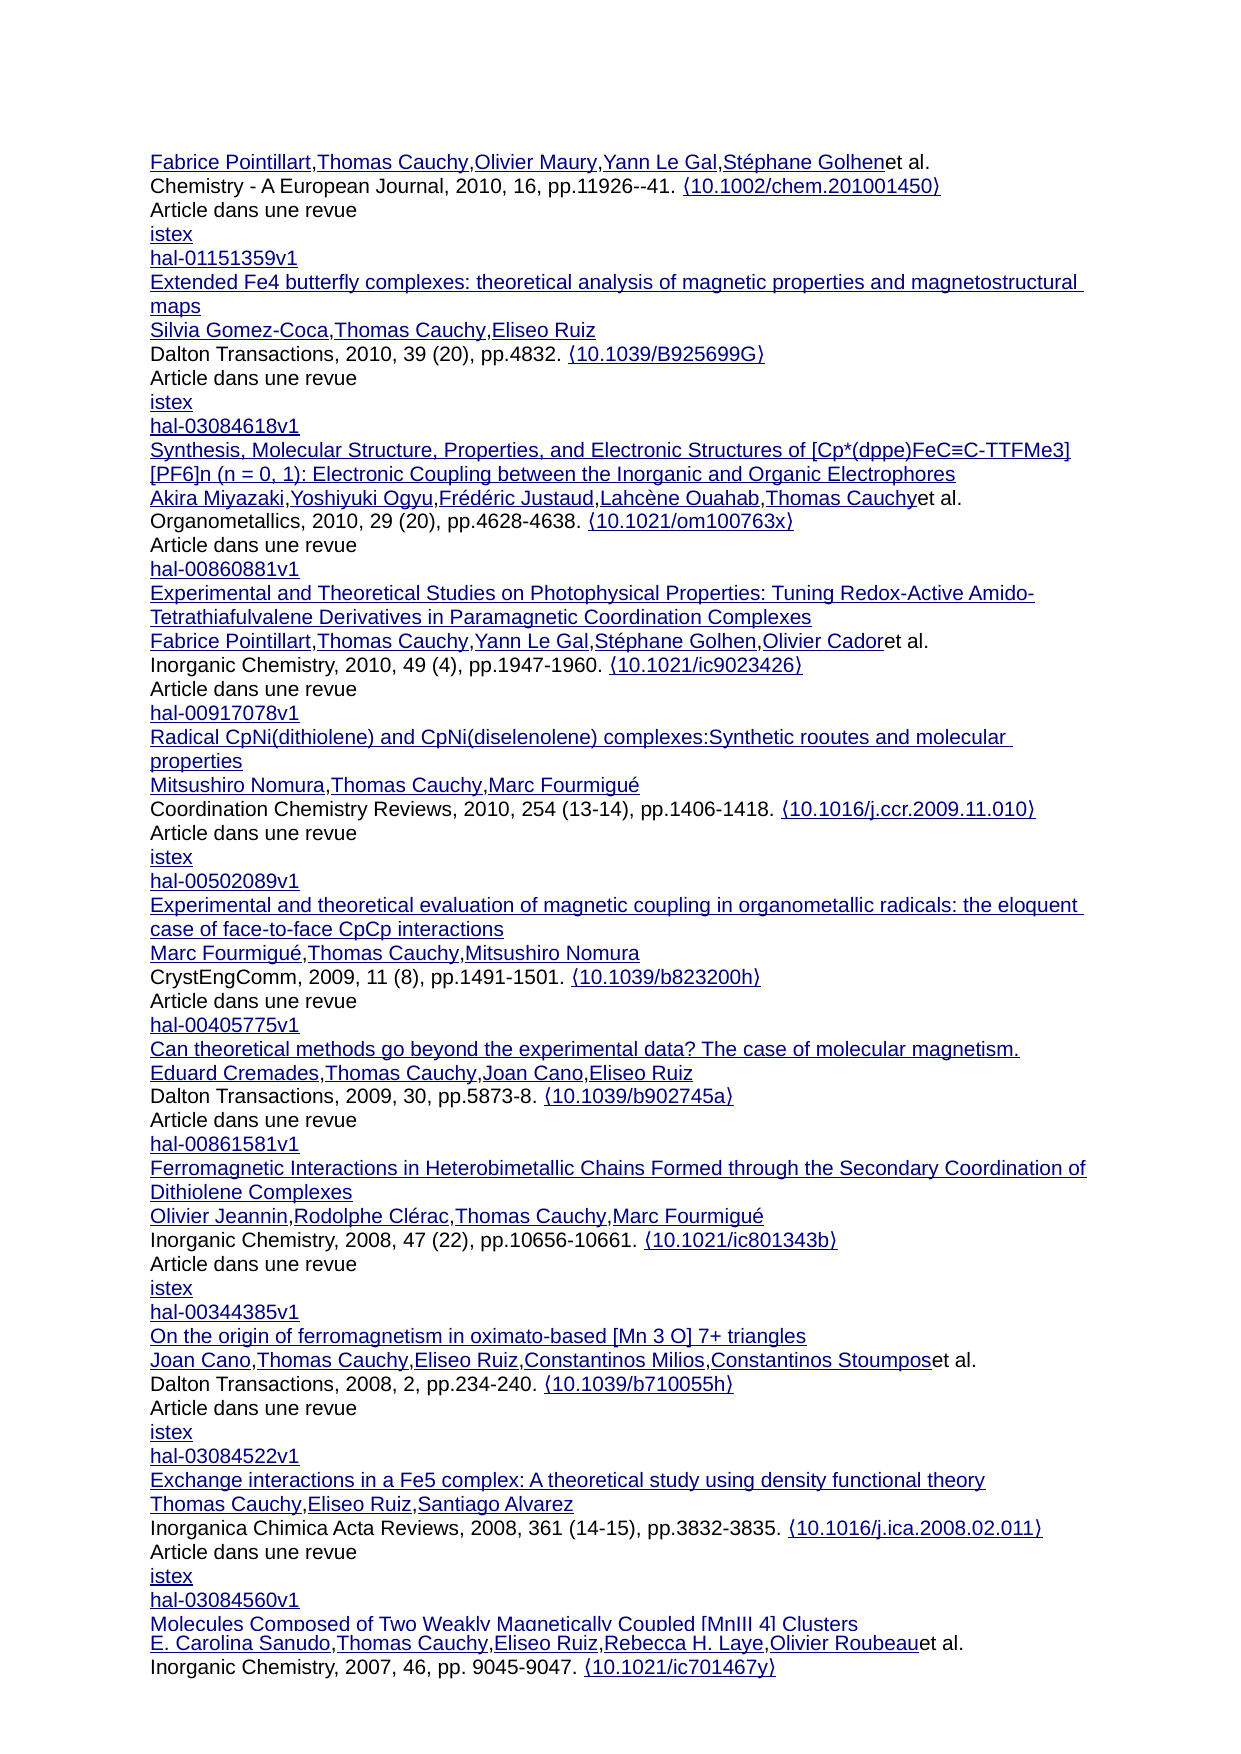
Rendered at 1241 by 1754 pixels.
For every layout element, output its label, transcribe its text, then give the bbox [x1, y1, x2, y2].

table_cell Extended Fe4 butterfly complexes: theoretical analysis of magnetic properties and magnetostructural maps Silvia Gomez-Coca,Thomas Cauchy,Eliseo Ruiz Dalton Transactions, 2010, 39 (20), pp.4832. ⟨10.1039/B925699G⟩ Article dans une revue istex hal-03084618v1 [150, 270, 1090, 437]
table_cell Exchange interactions in a Fe5 complex: A theoretical study using density functional theory Thomas Cauchy,Eliseo Ruiz,Santiago Alvarez Inorganica Chimica Acta Reviews, 2008, 361 (14-15), pp.3832-3835. ⟨10.1016/j.ica.2008.02.011⟩ Article dans une revue istex hal-03084560v1 [150, 1468, 1090, 1611]
table_cell Radical CpNi(dithiolene) and CpNi(diselenolene) complexes:Synthetic rooutes and molecular properties Mitsushiro Nomura,Thomas Cauchy,Marc Fourmigué Coordination Chemistry Reviews, 2010, 254 (13-14), pp.1406-1418. ⟨10.1016/j.ccr.2009.11.010⟩ Article dans une revue istex hal-00502089v1 [150, 725, 1090, 893]
table_cell Molecules Composed of Two Weakly Magnetically Coupled [MnIII 4] Clusters E. Carolina Sanudo,Thomas Cauchy,Eliseo Ruiz,Rebecca H. Laye,Olivier Roubeauet al. Inorganic Chemistry, 2007, 46, pp. 9045-9047. ⟨10.1021/ic701467y⟩ [150, 1611, 1090, 1679]
table_cell On the origin of ferromagnetism in oximato-based [Mn 3 O] 7+ triangles Joan Cano,Thomas Cauchy,Eliseo Ruiz,Constantinos Milios,Constantinos Stoumposet al. Dalton Transactions, 2008, 2, pp.234-240. ⟨10.1039/b710055h⟩ Article dans une revue istex hal-03084522v1 [150, 1324, 1090, 1468]
table_cell Fabrice Pointillart,Thomas Cauchy,Olivier Maury,Yann Le Gal,Stéphane Golhenet al. Chemistry - A European Journal, 2010, 16, pp.11926--41. ⟨10.1002/chem.201001450⟩ Article dans une revue istex hal-01151359v1 [150, 150, 1090, 270]
table_cell Experimental and Theoretical Studies on Photophysical Properties: Tuning Redox-Active Amido-Tetrathiafulvalene Derivatives in Paramagnetic Coordination Complexes Fabrice Pointillart,Thomas Cauchy,Yann Le Gal,Stéphane Golhen,Olivier Cadoret al. Inorganic Chemistry, 2010, 49 (4), pp.1947-1960. ⟨10.1021/ic9023426⟩ Article dans une revue hal-00917078v1 [150, 581, 1090, 725]
table_cell Can theoretical methods go beyond the experimental data? The case of molecular magnetism. Eduard Cremades,Thomas Cauchy,Joan Cano,Eliseo Ruiz Dalton Transactions, 2009, 30, pp.5873-8. ⟨10.1039/b902745a⟩ Article dans une revue hal-00861581v1 [150, 1036, 1090, 1156]
table_cell Experimental and theoretical evaluation of magnetic coupling in organometallic radicals: the eloquent case of face-to-face CpCp interactions Marc Fourmigué,Thomas Cauchy,Mitsushiro Nomura CrystEngComm, 2009, 11 (8), pp.1491-1501. ⟨10.1039/b823200h⟩ Article dans une revue hal-00405775v1 [150, 893, 1090, 1036]
table_cell Synthesis, Molecular Structure, Properties, and Electronic Structures of [Cp*(dppe)FeC≡C-TTFMe3][PF6]n (n = 0, 1): Electronic Coupling between the Inorganic and Organic Electrophores Akira Miyazaki,Yoshiyuki Ogyu,Frédéric Justaud,Lahcène Ouahab,Thomas Cauchyet al. Organometallics, 2010, 29 (20), pp.4628-4638. ⟨10.1021/om100763x⟩ Article dans une revue hal-00860881v1 [150, 438, 1090, 581]
table_cell Ferromagnetic Interactions in Heterobimetallic Chains Formed through the Secondary Coordination of Dithiolene Complexes Olivier Jeannin,Rodolphe Clérac,Thomas Cauchy,Marc Fourmigué Inorganic Chemistry, 2008, 47 (22), pp.10656-10661. ⟨10.1021/ic801343b⟩ Article dans une revue istex hal-00344385v1 [150, 1156, 1090, 1324]
